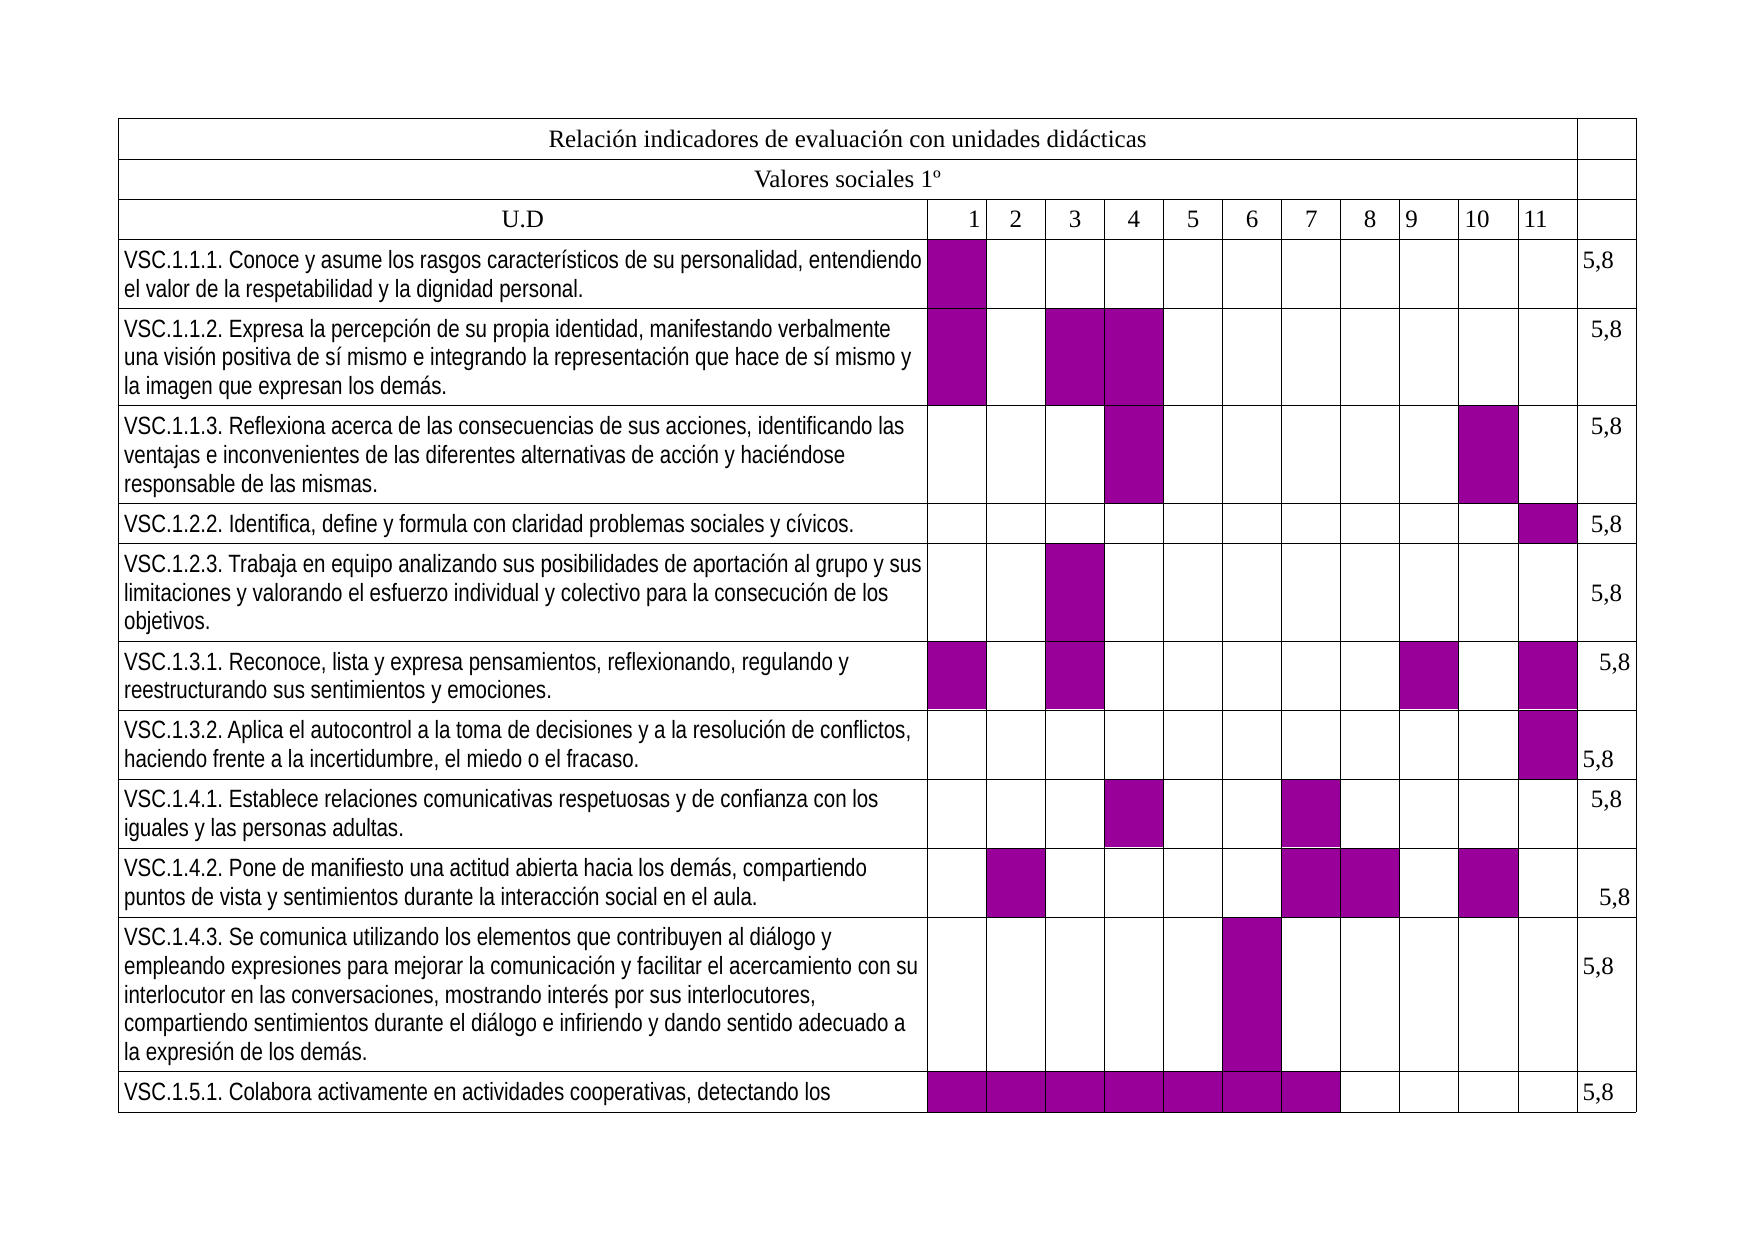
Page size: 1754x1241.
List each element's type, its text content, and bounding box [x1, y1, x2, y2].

table_cell [987, 240, 1045, 308]
table_cell 3 [1046, 200, 1104, 239]
table_header [1578, 119, 1636, 158]
table_cell [1282, 544, 1340, 641]
table_cell [1223, 711, 1281, 779]
table_cell [1578, 200, 1636, 239]
table_cell [987, 780, 1045, 847]
table_cell [1519, 406, 1577, 503]
table_cell 10 [1459, 200, 1518, 239]
table_cell [928, 504, 986, 543]
table_cell [1223, 240, 1281, 308]
table_cell [1519, 309, 1577, 405]
table_cell [1223, 544, 1281, 641]
table_cell 5,8 [1578, 711, 1636, 779]
table_cell VSC.1.5.1. Colabora activamente en actividades cooperativas, detectando los [119, 1072, 927, 1112]
table_cell [1105, 780, 1163, 847]
table_cell VSC.1.4.3. Se comunica utilizando los elementos que contribuyen al diálogo y empleando expresiones para mejorar la comunicación y facilitar el acercamiento con su interlocutor en las conversaciones, mostrando interés por sus interlocutores, compartiendo sentimientos durante el diálogo e infiriendo y dando sentido adecuado a la expresión de los demás. [119, 918, 927, 1071]
table_cell [1164, 642, 1222, 709]
table_cell [1046, 1072, 1104, 1112]
table_cell [1459, 406, 1518, 503]
table_cell 7 [1282, 200, 1340, 239]
table_cell [928, 780, 986, 847]
table_cell [1400, 544, 1458, 641]
table_cell [1341, 711, 1399, 779]
table_cell 5,8 [1578, 642, 1636, 709]
table_cell [1164, 849, 1222, 917]
table_cell [987, 406, 1045, 503]
table_cell [1223, 642, 1281, 709]
table_cell [1519, 780, 1577, 847]
table_cell [1164, 504, 1222, 543]
table_cell [1164, 711, 1222, 779]
table_cell VSC.1.3.2. Aplica el autocontrol a la toma de decisiones y a la resolución de conflictos, haciendo frente a la incertidumbre, el miedo o el fracaso. [119, 711, 927, 779]
table_cell [1341, 642, 1399, 709]
table_cell VSC.1.3.1. Reconoce, lista y expresa pensamientos, reflexionando, regulando y reestructurando sus sentimientos y emociones. [119, 642, 927, 709]
table_cell VSC.1.1.3. Reflexiona acerca de las consecuencias de sus acciones, identificando las ventajas e inconvenientes de las diferentes alternativas de acción y haciéndose responsable de las mismas. [119, 406, 927, 503]
table_cell [1519, 240, 1577, 308]
table_cell [928, 309, 986, 405]
table_cell [1459, 309, 1518, 405]
table_cell 5,8 [1578, 918, 1636, 1071]
table_cell [1341, 1072, 1399, 1112]
table_cell [1046, 849, 1104, 917]
table_cell VSC.1.1.2. Expresa la percepción de su propia identidad, manifestando verbalmente una visión positiva de sí mismo e integrando la representación que hace de sí mismo y la imagen que expresan los demás. [119, 309, 927, 405]
table_cell [1223, 406, 1281, 503]
table_cell [1282, 1072, 1340, 1112]
table_cell [1400, 849, 1458, 917]
table_cell [1341, 504, 1399, 543]
table_cell [1400, 1072, 1458, 1112]
table_cell [1105, 711, 1163, 779]
table_header Relación indicadores de evaluación con unidades didácticas [119, 119, 1577, 158]
table_cell [928, 544, 986, 641]
table_cell [1400, 406, 1458, 503]
table_cell [1400, 504, 1458, 543]
table_cell [987, 544, 1045, 641]
table_cell VSC.1.2.2. Identifica, define y formula con claridad problemas sociales y cívicos. [119, 504, 927, 543]
table_cell U.D [119, 200, 927, 239]
table_cell [987, 1072, 1045, 1112]
table_cell [1046, 406, 1104, 503]
table_cell [1519, 711, 1577, 779]
table_cell [1282, 240, 1340, 308]
table_cell [1519, 918, 1577, 1071]
table_cell 11 [1519, 200, 1577, 239]
table_cell [1105, 309, 1163, 405]
table_cell [1223, 780, 1281, 847]
table_cell VSC.1.4.1. Establece relaciones comunicativas respetuosas y de confianza con los iguales y las personas adultas. [119, 780, 927, 847]
table_cell [1341, 918, 1399, 1071]
table_cell 9 [1400, 200, 1458, 239]
table_cell 1 [928, 200, 986, 239]
table_cell [987, 504, 1045, 543]
table_cell [1519, 642, 1577, 709]
table_cell [1105, 406, 1163, 503]
table_cell [1046, 918, 1104, 1071]
table_cell [1164, 918, 1222, 1071]
table_cell [1164, 240, 1222, 308]
table_cell [987, 642, 1045, 709]
table_cell VSC.1.1.1. Conoce y asume los rasgos característicos de su personalidad, entendiendo el valor de la respetabilidad y la dignidad personal. [119, 240, 927, 308]
table_cell [987, 309, 1045, 405]
table_cell [1223, 309, 1281, 405]
table_cell [1223, 918, 1281, 1071]
table_cell 5,8 [1578, 1072, 1636, 1112]
table_cell [1046, 642, 1104, 709]
table_cell [1046, 240, 1104, 308]
table_cell [928, 240, 986, 308]
table_cell [1046, 780, 1104, 847]
table_cell Valores sociales 1º [119, 160, 1577, 199]
table_cell [1459, 780, 1518, 847]
table_cell [1400, 642, 1458, 709]
table_cell [928, 406, 986, 503]
table_cell [1046, 711, 1104, 779]
table_cell [1105, 849, 1163, 917]
table_cell [1341, 544, 1399, 641]
table_cell [1164, 309, 1222, 405]
table_cell [1164, 544, 1222, 641]
table_cell [1282, 406, 1340, 503]
table_cell [928, 642, 986, 709]
table_cell [1400, 918, 1458, 1071]
table_cell [1105, 918, 1163, 1071]
table_cell [1282, 918, 1340, 1071]
table_cell VSC.1.4.2. Pone de manifiesto una actitud abierta hacia los demás, compartiendo puntos de vista y sentimientos durante la interacción social en el aula. [119, 849, 927, 917]
table_cell 5,8 [1578, 780, 1636, 847]
table_cell [1341, 309, 1399, 405]
table_cell [1105, 642, 1163, 709]
table_cell [1282, 849, 1340, 917]
table_cell [1046, 544, 1104, 641]
table_cell [1223, 504, 1281, 543]
table_cell 5,8 [1578, 849, 1636, 917]
table_cell [1459, 544, 1518, 641]
table_cell [1400, 780, 1458, 847]
table_cell [1400, 240, 1458, 308]
table_cell 5,8 [1578, 406, 1636, 503]
table_cell [1519, 1072, 1577, 1112]
table_cell [1341, 240, 1399, 308]
table_cell [1282, 642, 1340, 709]
table_cell [1459, 504, 1518, 543]
table_cell [928, 849, 986, 917]
table_cell [928, 1072, 986, 1112]
table_cell [1105, 240, 1163, 308]
table_cell [1223, 849, 1281, 917]
table_cell [1578, 160, 1636, 199]
table_cell [1105, 544, 1163, 641]
table_cell 4 [1105, 200, 1163, 239]
table_cell [928, 711, 986, 779]
table_cell [1459, 711, 1518, 779]
table_cell [1459, 642, 1518, 709]
table_cell 5,8 [1578, 240, 1636, 308]
table_cell [1519, 849, 1577, 917]
table_cell [1105, 1072, 1163, 1112]
table_cell [987, 711, 1045, 779]
table_cell [1459, 1072, 1518, 1112]
table_cell [1459, 918, 1518, 1071]
table_cell 5 [1164, 200, 1222, 239]
table_cell [1105, 504, 1163, 543]
table_cell [1459, 240, 1518, 308]
table_cell [1459, 849, 1518, 917]
table_cell [1046, 504, 1104, 543]
table_cell [1341, 849, 1399, 917]
table_cell [928, 918, 986, 1071]
table_cell [1341, 406, 1399, 503]
table_cell 6 [1223, 200, 1281, 239]
table_cell [987, 918, 1045, 1071]
table_cell [1223, 1072, 1281, 1112]
table_cell VSC.1.2.3. Trabaja en equipo analizando sus posibilidades de aportación al grupo y sus limitaciones y valorando el esfuerzo individual y colectivo para la consecución de los objetivos. [119, 544, 927, 641]
table_cell [1519, 544, 1577, 641]
table_cell 5,8 [1578, 504, 1636, 543]
table_cell 2 [987, 200, 1045, 239]
table_cell [1164, 780, 1222, 847]
table_cell [987, 849, 1045, 917]
table_cell [1341, 780, 1399, 847]
table_cell 8 [1341, 200, 1399, 239]
table_cell [1282, 780, 1340, 847]
table_cell [1519, 504, 1577, 543]
table_cell 5,8 [1578, 309, 1636, 405]
table_cell [1282, 504, 1340, 543]
table_cell [1400, 309, 1458, 405]
table_cell [1282, 711, 1340, 779]
table_cell [1400, 711, 1458, 779]
table_cell [1282, 309, 1340, 405]
table_cell 5,8 [1578, 544, 1636, 641]
table_cell [1164, 406, 1222, 503]
table_cell [1046, 309, 1104, 405]
table_cell [1164, 1072, 1222, 1112]
